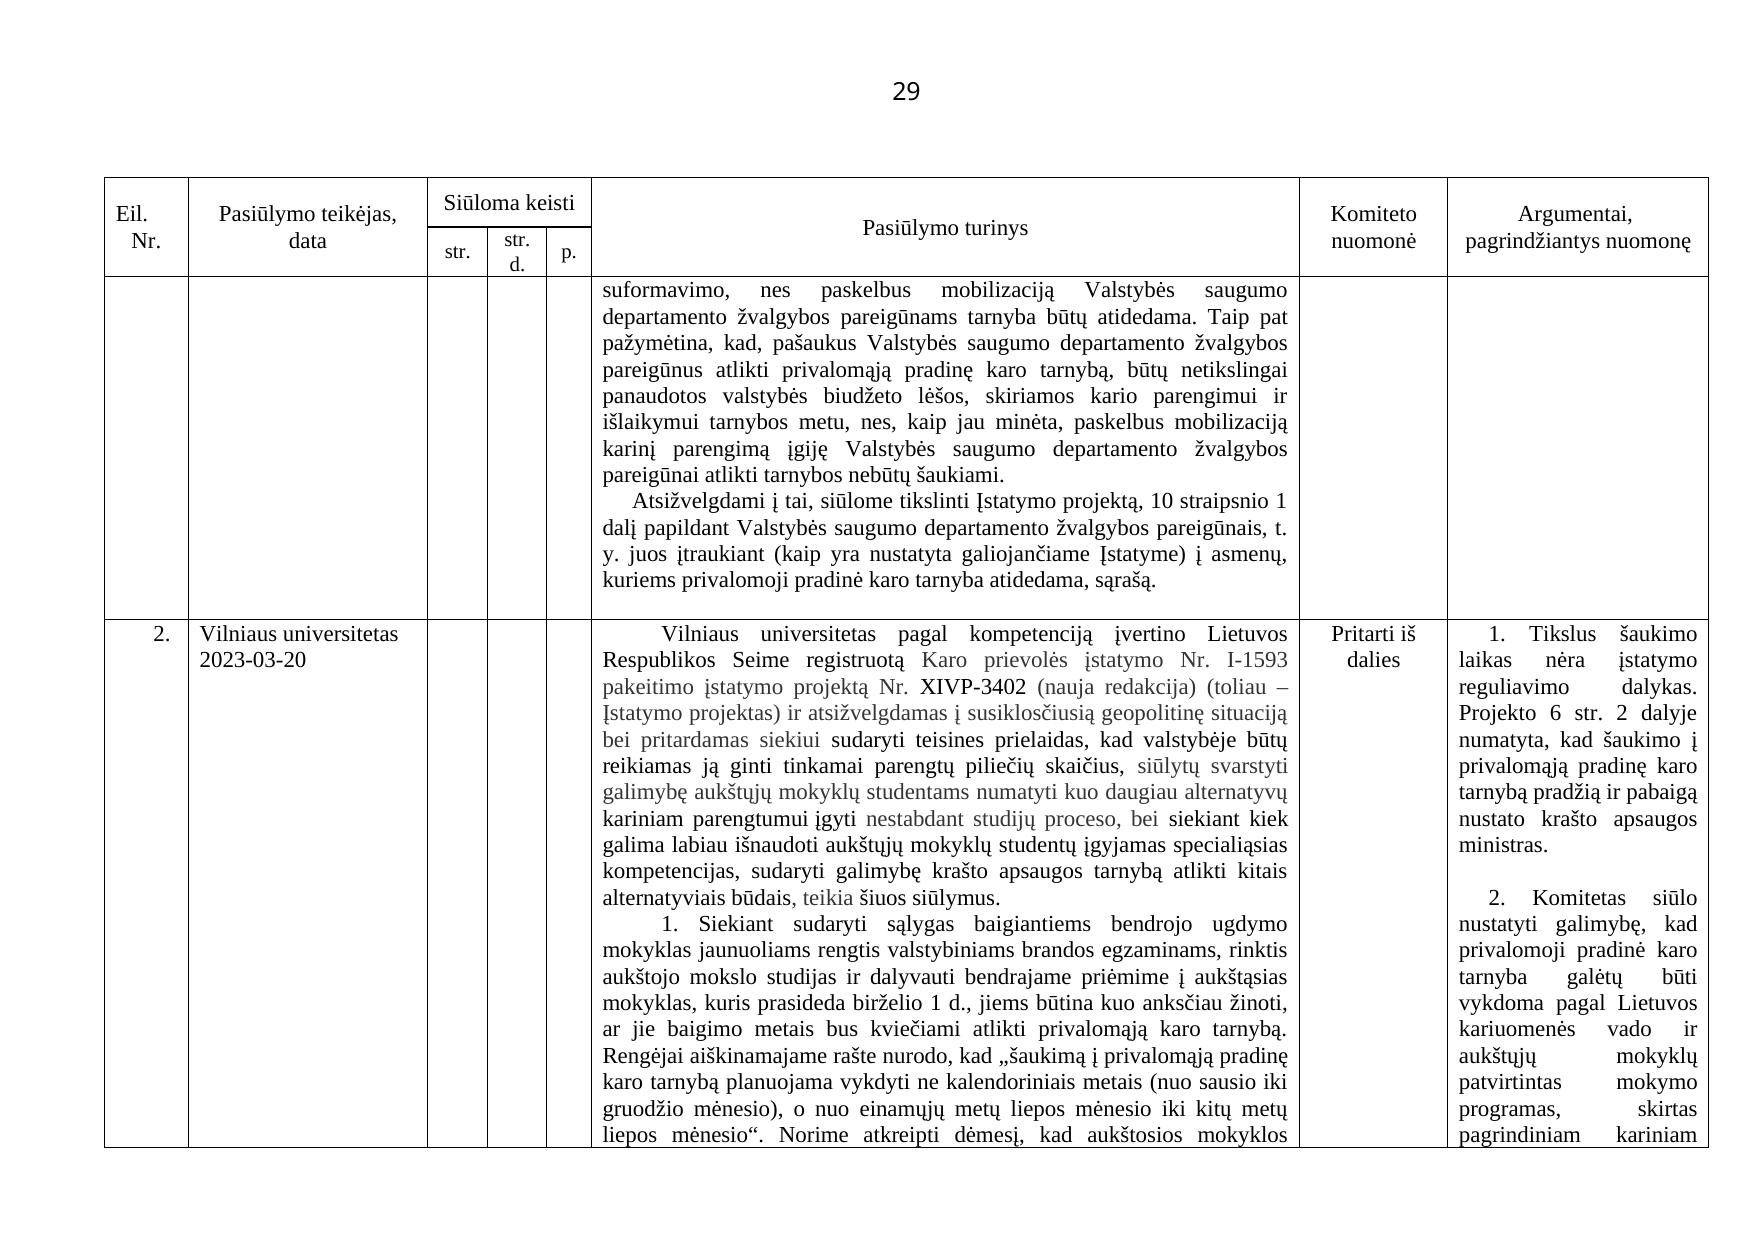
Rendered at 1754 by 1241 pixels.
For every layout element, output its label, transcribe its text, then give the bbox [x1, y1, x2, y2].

table_cell [428, 277, 487, 619]
table_header Komiteto nuomonė [1300, 178, 1447, 276]
table_cell p. [547, 228, 591, 276]
table_cell suformavimo, nes paskelbus mobilizaciją Valstybės saugumo departamento žvalgybos pareigūnams tarnyba būtų atidedama. Taip pat pažymėtina, kad, pašaukus Valstybės saugumo departamento žvalgybos pareigūnus atlikti privalomąją pradinę karo tarnybą, būtų netikslingai panaudotos valstybės biudžeto lėšos, skiriamos kario parengimui ir išlaikymui tarnybos metu, nes, kaip jau minėta, paskelbus mobilizaciją karinį parengimą įgiję Valstybės saugumo departamento žvalgybos pareigūnai atlikti tarnybos nebūtų šaukiami. Atsižvelgdami į tai, siūlome tikslinti Įstatymo projektą, 10 straipsnio 1 dalį papildant Valstybės saugumo departamento žvalgybos pareigūnais, t. y. juos įtraukiant (kaip yra nustatyta galiojančiame Įstatyme) į asmenų, kuriems privalomoji pradinė karo tarnyba atidedama, sąrašą. [592, 277, 1299, 619]
table_header Eil. Nr. [105, 178, 188, 276]
table_cell [105, 277, 188, 619]
table_header Pasiūlymo turinys [592, 178, 1299, 276]
table_cell [1448, 277, 1708, 619]
table_cell [547, 277, 591, 619]
table_cell [488, 277, 546, 619]
table_cell str. d. [488, 228, 546, 276]
table_cell [1300, 277, 1447, 619]
table_cell [189, 277, 427, 619]
table_header Pasiūlymo teikėjas, data [189, 178, 427, 276]
table_cell [105, 620, 188, 1147]
table_cell 1. Tikslus šaukimo laikas nėra įstatymo reguliavimo dalykas. Projekto 6 str. 2 dalyje numatyta, kad šaukimo į privalomąją pradinę karo tarnybą pradžią ir pabaigą nustato krašto apsaugos ministras. 2. Komitetas siūlo nustatyti galimybę, kad privalomoji pradinė karo tarnyba galėtų būti vykdoma pagal Lietuvos kariuomenės vado ir aukštųjų mokyklų patvirtintas mokymo programas, skirtas pagrindiniam kariniam [1448, 620, 1708, 1147]
table_cell [428, 620, 487, 1147]
table_header Siūloma keisti [428, 178, 591, 226]
table_cell Vilniaus universitetas 2023-03-20 [189, 620, 427, 1147]
table_cell Pritarti iš dalies [1300, 620, 1447, 1147]
table_cell [547, 620, 591, 1147]
table_cell Vilniaus universitetas pagal kompetenciją įvertino Lietuvos Respublikos Seime registruotą Karo prievolės įstatymo Nr. I-1593 pakeitimo įstatymo projektą Nr. XIVP-3402 (nauja redakcija) (toliau – Įstatymo projektas) ir atsižvelgdamas į susiklosčiusią geopolitinę situaciją bei pritardamas siekiui sudaryti teisines prielaidas, kad valstybėje būtų reikiamas ją ginti tinkamai parengtų piliečių skaičius, siūlytų svarstyti galimybę aukštųjų mokyklų studentams numatyti kuo daugiau alternatyvų kariniam parengtumui įgyti nestabdant studijų proceso, bei siekiant kiek galima labiau išnaudoti aukštųjų mokyklų studentų įgyjamas specialiąsias kompetencijas, sudaryti galimybę krašto apsaugos tarnybą atlikti kitais alternatyviais būdais, teikia šiuos siūlymus. 1. Siekiant sudaryti sąlygas baigiantiems bendrojo ugdymo mokyklas jaunuoliams rengtis valstybiniams brandos egzaminams, rinktis aukštojo mokslo studijas ir dalyvauti bendrajame priėmime į aukštąsias mokyklas, kuris prasideda birželio 1 d., jiems būtina kuo anksčiau žinoti, ar jie baigimo metais bus kviečiami atlikti privalomąją karo tarnybą. Rengėjai aiškinamajame rašte nurodo, kad „šaukimą į privalomąją pradinę karo tarnybą planuojama vykdyti ne kalendoriniais metais (nuo sausio iki gruodžio mėnesio), o nuo einamųjų metų liepos mėnesio iki kitų metų liepos mėnesio“. Norime atkreipti dėmesį, kad aukštosios mokyklos [592, 620, 1299, 1147]
table_cell str. [428, 228, 487, 276]
table_cell [488, 620, 546, 1147]
table_header Argumentai, pagrindžiantys nuomonę [1448, 178, 1708, 276]
